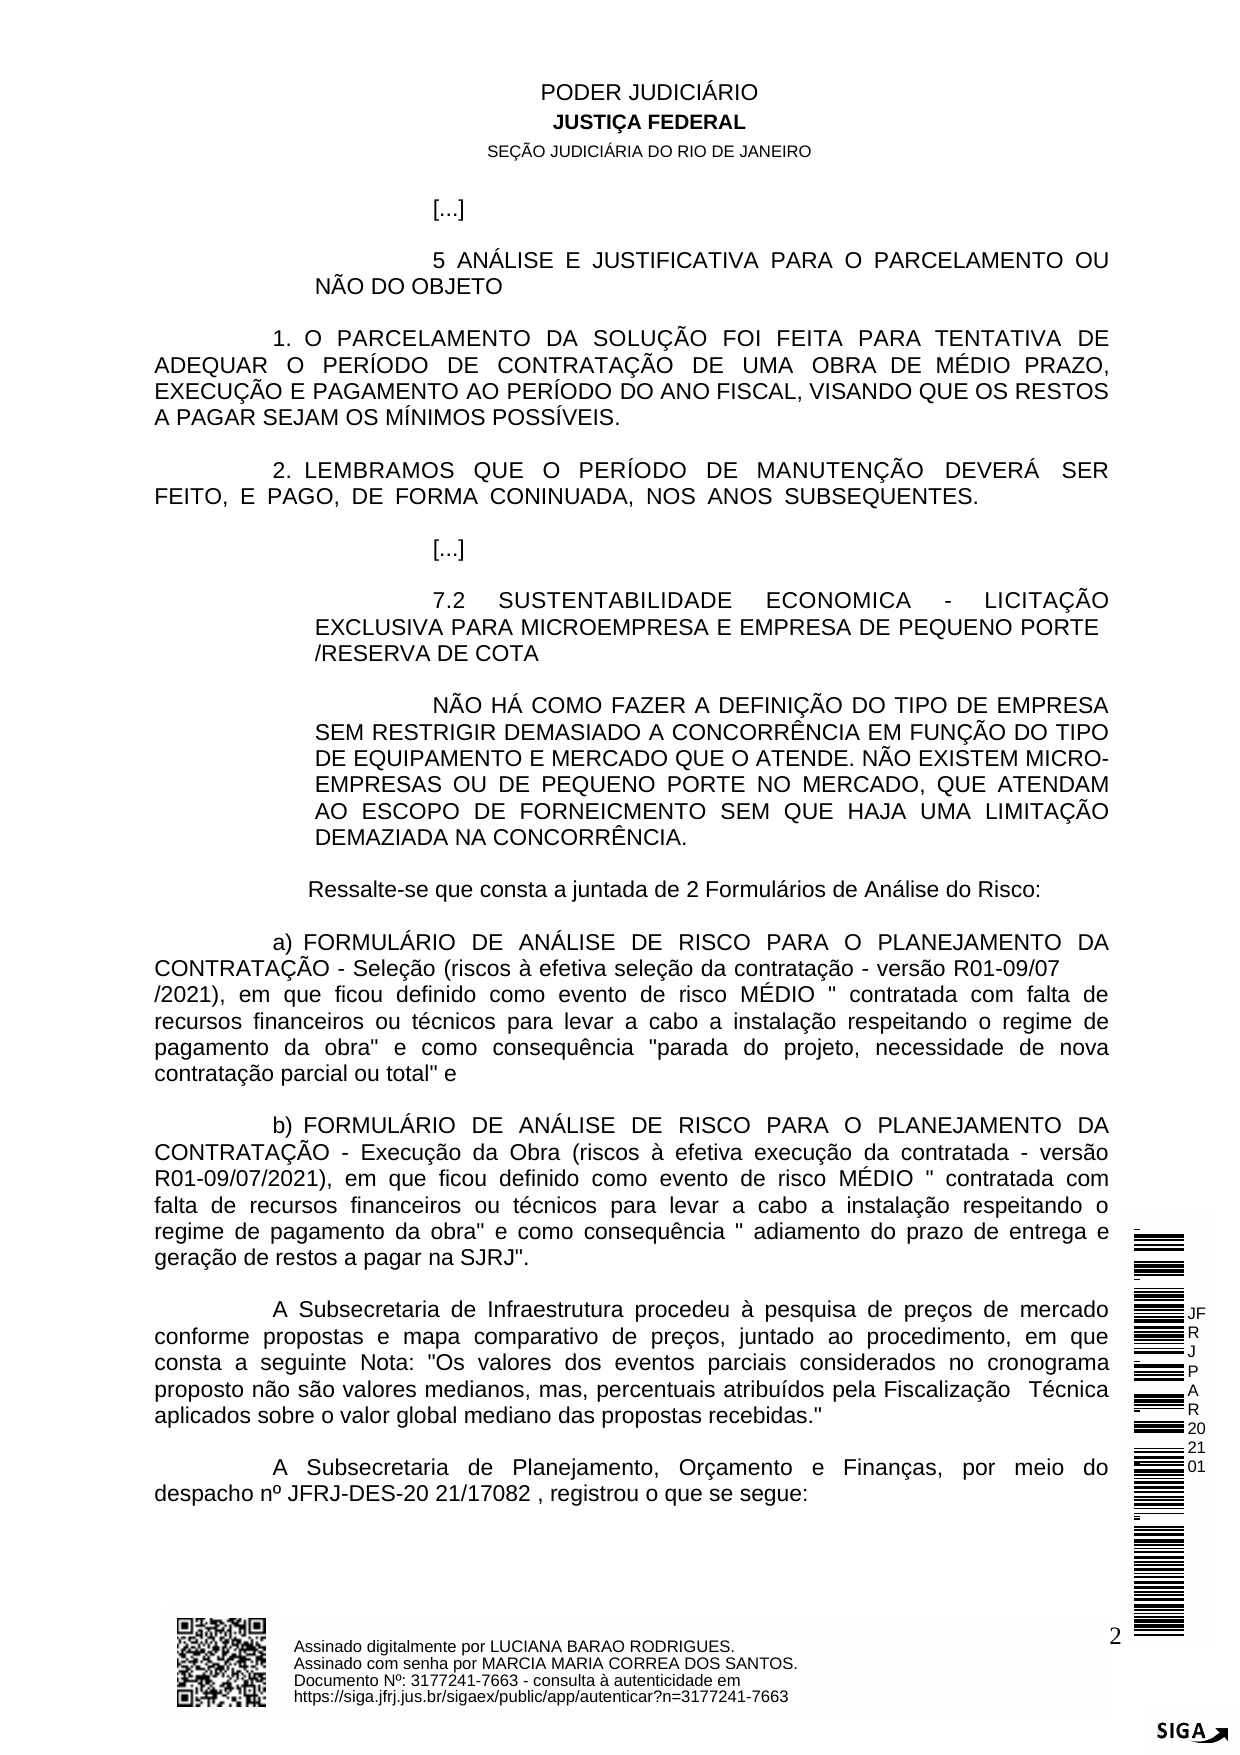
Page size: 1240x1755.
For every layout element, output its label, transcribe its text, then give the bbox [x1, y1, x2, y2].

list LEMBRAMOS QUE O PERÍODO DE MANUTENÇÃO DEVERÁ SER FEITO, E PAGO, DE FORMA CONINUADA, NOS ANOS SUBSEQUENTES. [154, 457, 1109, 509]
text 5 ANÁLISE E JUSTIFICATIVA PARA O PARCELAMENTO OU NÃO DO OBJETO [314, 247, 1109, 299]
text [...] [433, 535, 1227, 561]
list O PARCELAMENTO DA SOLUÇÃO FOI FEITA PARA TENTATIVA DE ADEQUAR O PERÍODO DE CONTRATAÇÃO DE UMA OBRA DE MÉDIO PRAZO, EXECUÇÃO E PAGAMENTO AO PERÍODO DO ANO FISCAL, VISANDO QUE OS RESTOS A PAGAR SEJAM OS MÍNIMOS POSSÍVEIS. [154, 325, 1109, 431]
text A Subsecretaria de Infraestrutura procedeu à pesquisa de preços de mercado conforme propostas e mapa comparativo de preços, juntado ao procedimento, em que consta a seguinte Nota: "Os valores dos eventos parciais considerados no cronograma proposto não são valores medianos, mas, percentuais atribuídos pela Fiscalização Técnica aplicados sobre o valor global mediano das propostas recebidas." [154, 1296, 1109, 1428]
text [...] [433, 194, 1227, 221]
text NÃO HÁ COMO FAZER A DEFINIÇÃO DO TIPO DE EMPRESA SEM RESTRIGIR DEMASIADO A CONCORRÊNCIA EM FUNÇÃO DO TIPO DE EQUIPAMENTO E MERCADO QUE O ATENDE. NÃO EXISTEM MICRO- EMPRESAS OU DE PEQUENO PORTE NO MERCADO, QUE ATENDAM AO ESCOPO DE FORNEICMENTO SEM QUE HAJA UMA LIMITAÇÃO DEMAZIADA NA CONCORRÊNCIA. [314, 692, 1109, 850]
list FORMULÁRIO DE ANÁLISE DE RISCO PARA O PLANEJAMENTO DA CONTRATAÇÃO - Execução da Obra (riscos à efetiva execução da contratada - versão R01-09/07/2021), em que ficou definido como evento de risco MÉDIO " contratada com falta de recursos financeiros ou técnicos para levar a cabo a instalação respeitando o regime de pagamento da obra" e como consequência " adiamento do prazo de entrega e geração de restos a pagar na SJRJ". [154, 1112, 1109, 1271]
text A Subsecretaria de Planejamento, Orçamento e Finanças, por meio do despacho nº JFRJ-DES-20 21/17082 , registrou o que se segue: [154, 1454, 1109, 1507]
text 7.2 SUSTENTABILIDADE ECONOMICA - LICITAÇÃO EXCLUSIVA PARA MICROEMPRESA E EMPRESA DE PEQUENO PORTE [314, 587, 1109, 640]
text Ressalte-se que consta a juntada de 2 Formulários de Análise do Risco: [308, 876, 1227, 903]
text JFRJPAR202101692A [1187, 1304, 1206, 1476]
list FORMULÁRIO DE ANÁLISE DE RISCO PARA O PLANEJAMENTO DA CONTRATAÇÃO - Seleção (riscos à efetiva seleção da contratação - versão R01-09/07 [154, 928, 1109, 981]
text /2021), em que ficou definido como evento de risco MÉDIO " contratada com falta de recursos financeiros ou técnicos para levar a cabo a instalação respeitando o regime de pagamento da obra" e como consequência "parada do projeto, necessidade de nova contratação parcial ou total" e [154, 981, 1109, 1087]
text /RESERVA DE COTA [314, 640, 1227, 666]
